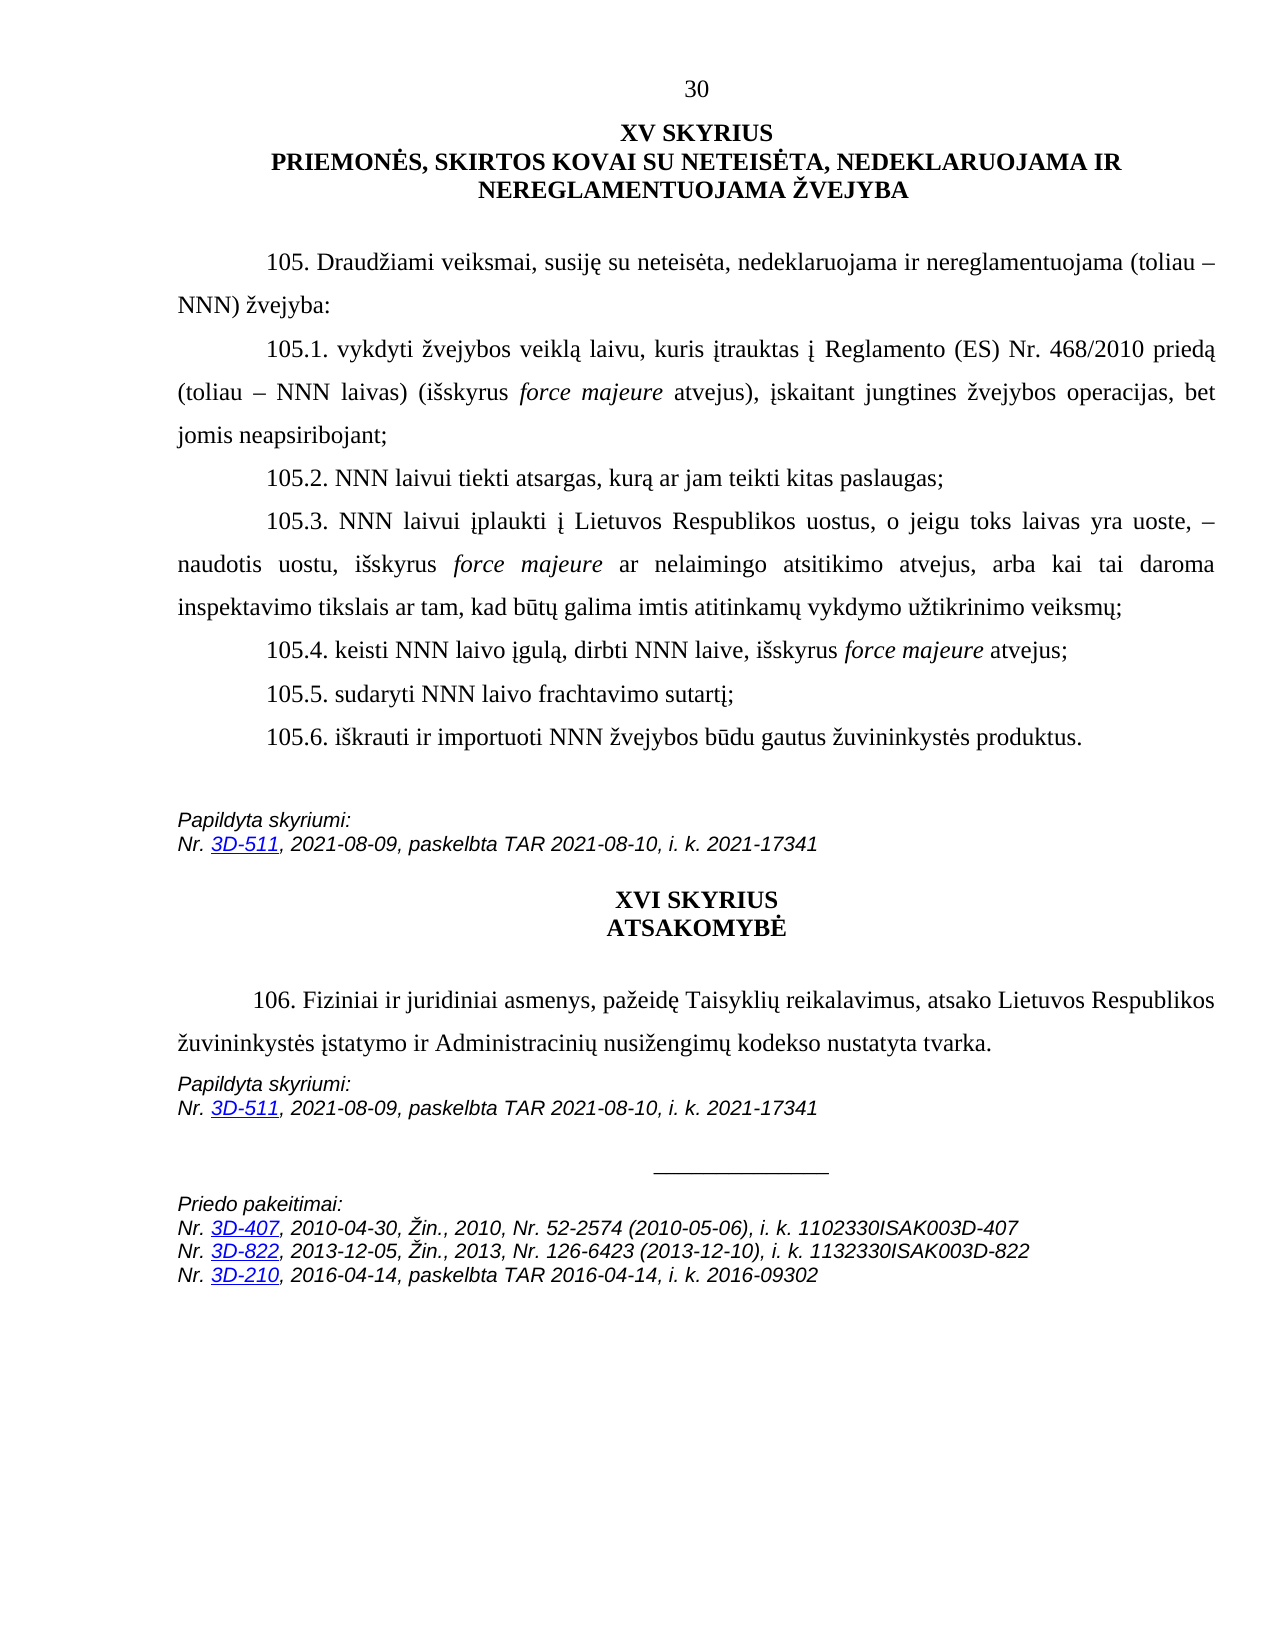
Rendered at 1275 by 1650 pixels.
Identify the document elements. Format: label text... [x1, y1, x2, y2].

text PRIEMONĖS, SKIRTOS KOVAI SU NETEISĖTA, NEDEKLARUOJAMA IR NEREGLAMENTUOJAMA ŽVEJYBA [177, 147, 1216, 204]
text Papildyta skyriumi: [177, 1072, 1216, 1096]
text 105.2. NNN laivui tiekti atsargas, kurą ar jam teikti kitas paslaugas; [177, 463, 1216, 492]
text Priedo pakeitimai: [177, 1191, 1216, 1215]
text ATSAKOMYBĖ [177, 913, 1216, 942]
text XV SKYRIUS [177, 118, 1216, 147]
text Nr. 3D-407, 2010-04-30, Žin., 2010, Nr. 52-2574 (2010-05-06), i. k. 1102330ISAK003D-407 [177, 1215, 1216, 1239]
text Nr. 3D-822, 2013-12-05, Žin., 2013, Nr. 126-6423 (2013-12-10), i. k. 1132330ISAK003D-822 [177, 1239, 1216, 1263]
text 105.4. keisti NNN laivo įgulą, dirbti NNN laive, išskyrus force majeure atvejus; [177, 636, 1216, 664]
text ______________ [177, 1148, 1216, 1177]
text Nr. 3D-210, 2016-04-14, paskelbta TAR 2016-04-14, i. k. 2016-09302 [177, 1263, 1216, 1287]
text 106. Fiziniai ir juridiniai asmenys, pažeidę Taisyklių reikalavimus, atsako Lietuvos Respublikos žuvininkystės įstatymo ir Administracinių nusižengimų kodekso nustatyta tvarka. [177, 985, 1216, 1057]
text 105.3. NNN laivui įplaukti į Lietuvos Respublikos uostus, o jeigu toks laivas yra uoste, – naudotis uostu, išskyrus force majeure ar nelaimingo atsitikimo atvejus, arba kai tai daroma inspektavimo tikslais ar tam, kad būtų galima imtis atitinkamų vykdymo užtikrinimo veiksmų; [177, 506, 1216, 621]
text XVI SKYRIUS [177, 885, 1216, 913]
text 105.1. vykdyti žvejybos veiklą laivu, kuris įtrauktas į Reglamento (ES) Nr. 468/2010 priedą (toliau – NNN laivas) (išskyrus force majeure atvejus), įskaitant jungtines žvejybos operacijas, bet jomis neapsiribojant; [177, 334, 1216, 449]
text 105. Draudžiami veiksmai, susiję su neteisėta, nedeklaruojama ir nereglamentuojama (toliau – NNN) žvejyba: [177, 247, 1216, 319]
text 105.5. sudaryti NNN laivo frachtavimo sutartį; [177, 679, 1216, 707]
text Nr. 3D-511, 2021-08-09, paskelbta TAR 2021-08-10, i. k. 2021-17341 [177, 832, 1216, 856]
text Nr. 3D-511, 2021-08-09, paskelbta TAR 2021-08-10, i. k. 2021-17341 [177, 1096, 1216, 1119]
text Papildyta skyriumi: [177, 808, 1216, 832]
text 105.6. iškrauti ir importuoti NNN žvejybos būdu gautus žuvininkystės produktus. [177, 722, 1216, 751]
